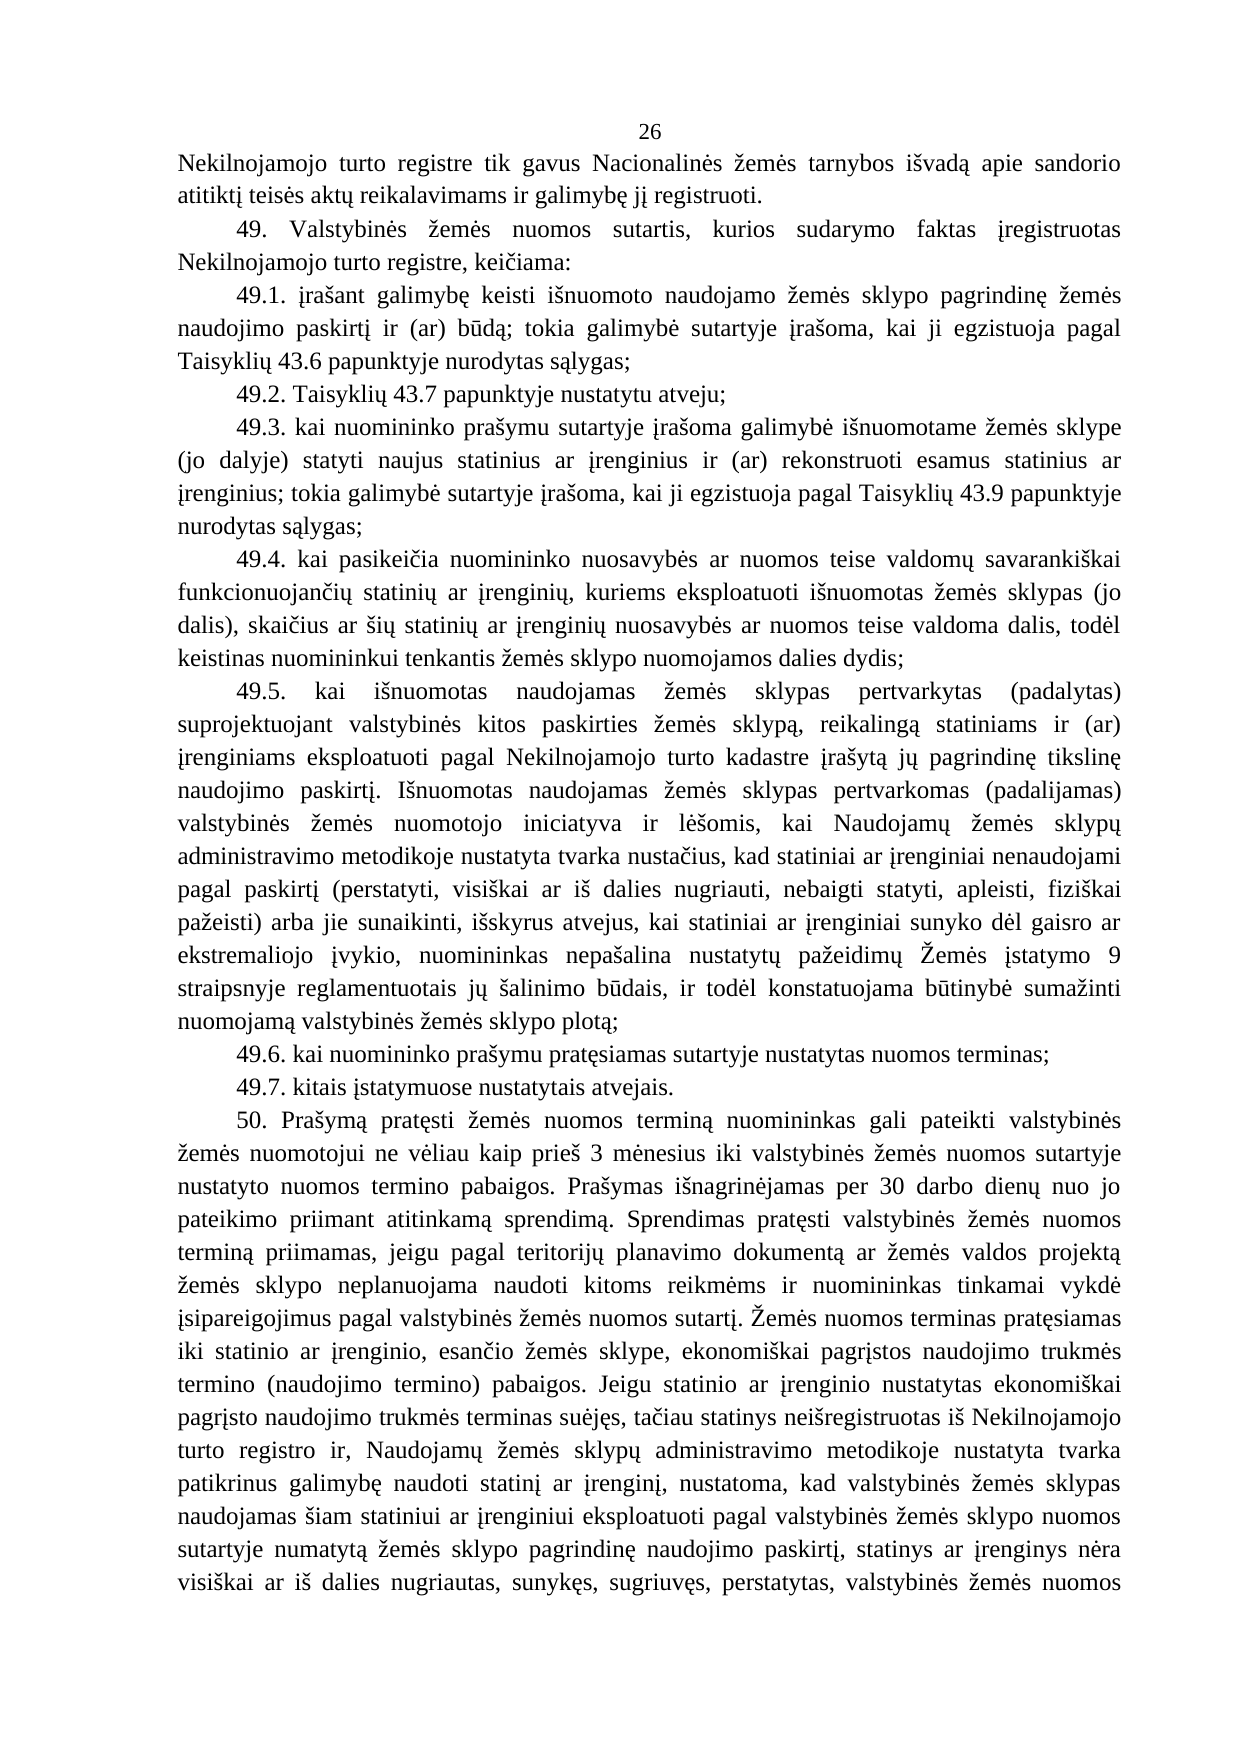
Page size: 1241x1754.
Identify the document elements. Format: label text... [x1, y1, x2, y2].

text 49.5. kai išnuomotas naudojamas žemės sklypas pertvarkytas (padalytas) suprojektuojant valstybinės kitos paskirties žemės sklypą, reikalingą statiniams ir (ar) įrenginiams eksploatuoti pagal Nekilnojamojo turto kadastre įrašytą jų pagrindinę tikslinę naudojimo paskirtį. Išnuomotas naudojamas žemės sklypas pertvarkomas (padalijamas) valstybinės žemės nuomotojo iniciatyva ir lėšomis, kai Naudojamų žemės sklypų administravimo metodikoje nustatyta tvarka nustačius, kad statiniai ar įrenginiai nenaudojami pagal paskirtį (perstatyti, visiškai ar iš dalies nugriauti, nebaigti statyti, apleisti, fiziškai pažeisti) arba jie sunaikinti, išskyrus atvejus, kai statiniai ar įrenginiai sunyko dėl gaisro ar ekstremaliojo įvykio, nuomininkas nepašalina nustatytų pažeidimų Žemės įstatymo 9 straipsnyje reglamentuotais jų šalinimo būdais, ir todėl konstatuojama būtinybė sumažinti nuomojamą valstybinės žemės sklypo plotą; [177, 676, 1122, 1035]
text Nekilnojamojo turto registre tik gavus Nacionalinės žemės tarnybos išvadą apie sandorio atitiktį teisės aktų reikalavimams ir galimybę jį registruoti. [177, 148, 1122, 209]
text 49. Valstybinės žemės nuomos sutartis, kurios sudarymo faktas įregistruotas Nekilnojamojo turto registre, keičiama: [177, 214, 1122, 275]
text 49.3. kai nuomininko prašymu sutartyje įrašoma galimybė išnuomotame žemės sklype (jo dalyje) statyti naujus statinius ar įrenginius ir (ar) rekonstruoti esamus statinius ar įrenginius; tokia galimybė sutartyje įrašoma, kai ji egzistuoja pagal Taisyklių 43.9 papunktyje nurodytas sąlygas; [177, 412, 1122, 539]
text 49.4. kai pasikeičia nuomininko nuosavybės ar nuomos teise valdomų savarankiškai funkcionuojančių statinių ar įrenginių, kuriems eksploatuoti išnuomotas žemės sklypas (jo dalis), skaičius ar šių statinių ar įrenginių nuosavybės ar nuomos teise valdoma dalis, todėl keistinas nuomininkui tenkantis žemės sklypo nuomojamos dalies dydis; [177, 544, 1122, 672]
text 49.2. Taisyklių 43.7 papunktyje nustatytu atveju; [177, 379, 1122, 407]
text 49.7. kitais įstatymuose nustatytais atvejais. [177, 1072, 1122, 1101]
text 50. Prašymą pratęsti žemės nuomos terminą nuomininkas gali pateikti valstybinės žemės nuomotojui ne vėliau kaip prieš 3 mėnesius iki valstybinės žemės nuomos sutartyje nustatyto nuomos termino pabaigos. Prašymas išnagrinėjamas per 30 darbo dienų nuo jo pateikimo priimant atitinkamą sprendimą. Sprendimas pratęsti valstybinės žemės nuomos terminą priimamas, jeigu pagal teritorijų planavimo dokumentą ar žemės valdos projektą žemės sklypo neplanuojama naudoti kitoms reikmėms ir nuomininkas tinkamai vykdė įsipareigojimus pagal valstybinės žemės nuomos sutartį. Žemės nuomos terminas pratęsiamas iki statinio ar įrenginio, esančio žemės sklype, ekonomiškai pagrįstos naudojimo trukmės termino (naudojimo termino) pabaigos. Jeigu statinio ar įrenginio nustatytas ekonomiškai pagrįsto naudojimo trukmės terminas suėjęs, tačiau statinys neišregistruotas iš Nekilnojamojo turto registro ir, Naudojamų žemės sklypų administravimo metodikoje nustatyta tvarka patikrinus galimybę naudoti statinį ar įrenginį, nustatoma, kad valstybinės žemės sklypas naudojamas šiam statiniui ar įrenginiui eksploatuoti pagal valstybinės žemės sklypo nuomos sutartyje numatytą žemės sklypo pagrindinę naudojimo paskirtį, statinys ar įrenginys nėra visiškai ar iš dalies nugriautas, sunykęs, sugriuvęs, perstatytas, valstybinės žemės nuomos [177, 1105, 1122, 1596]
text 49.1. įrašant galimybę keisti išnuomoto naudojamo žemės sklypo pagrindinę žemės naudojimo paskirtį ir (ar) būdą; tokia galimybė sutartyje įrašoma, kai ji egzistuoja pagal Taisyklių 43.6 papunktyje nurodytas sąlygas; [177, 280, 1122, 374]
text 49.6. kai nuomininko prašymu pratęsiamas sutartyje nustatytas nuomos terminas; [177, 1039, 1122, 1068]
